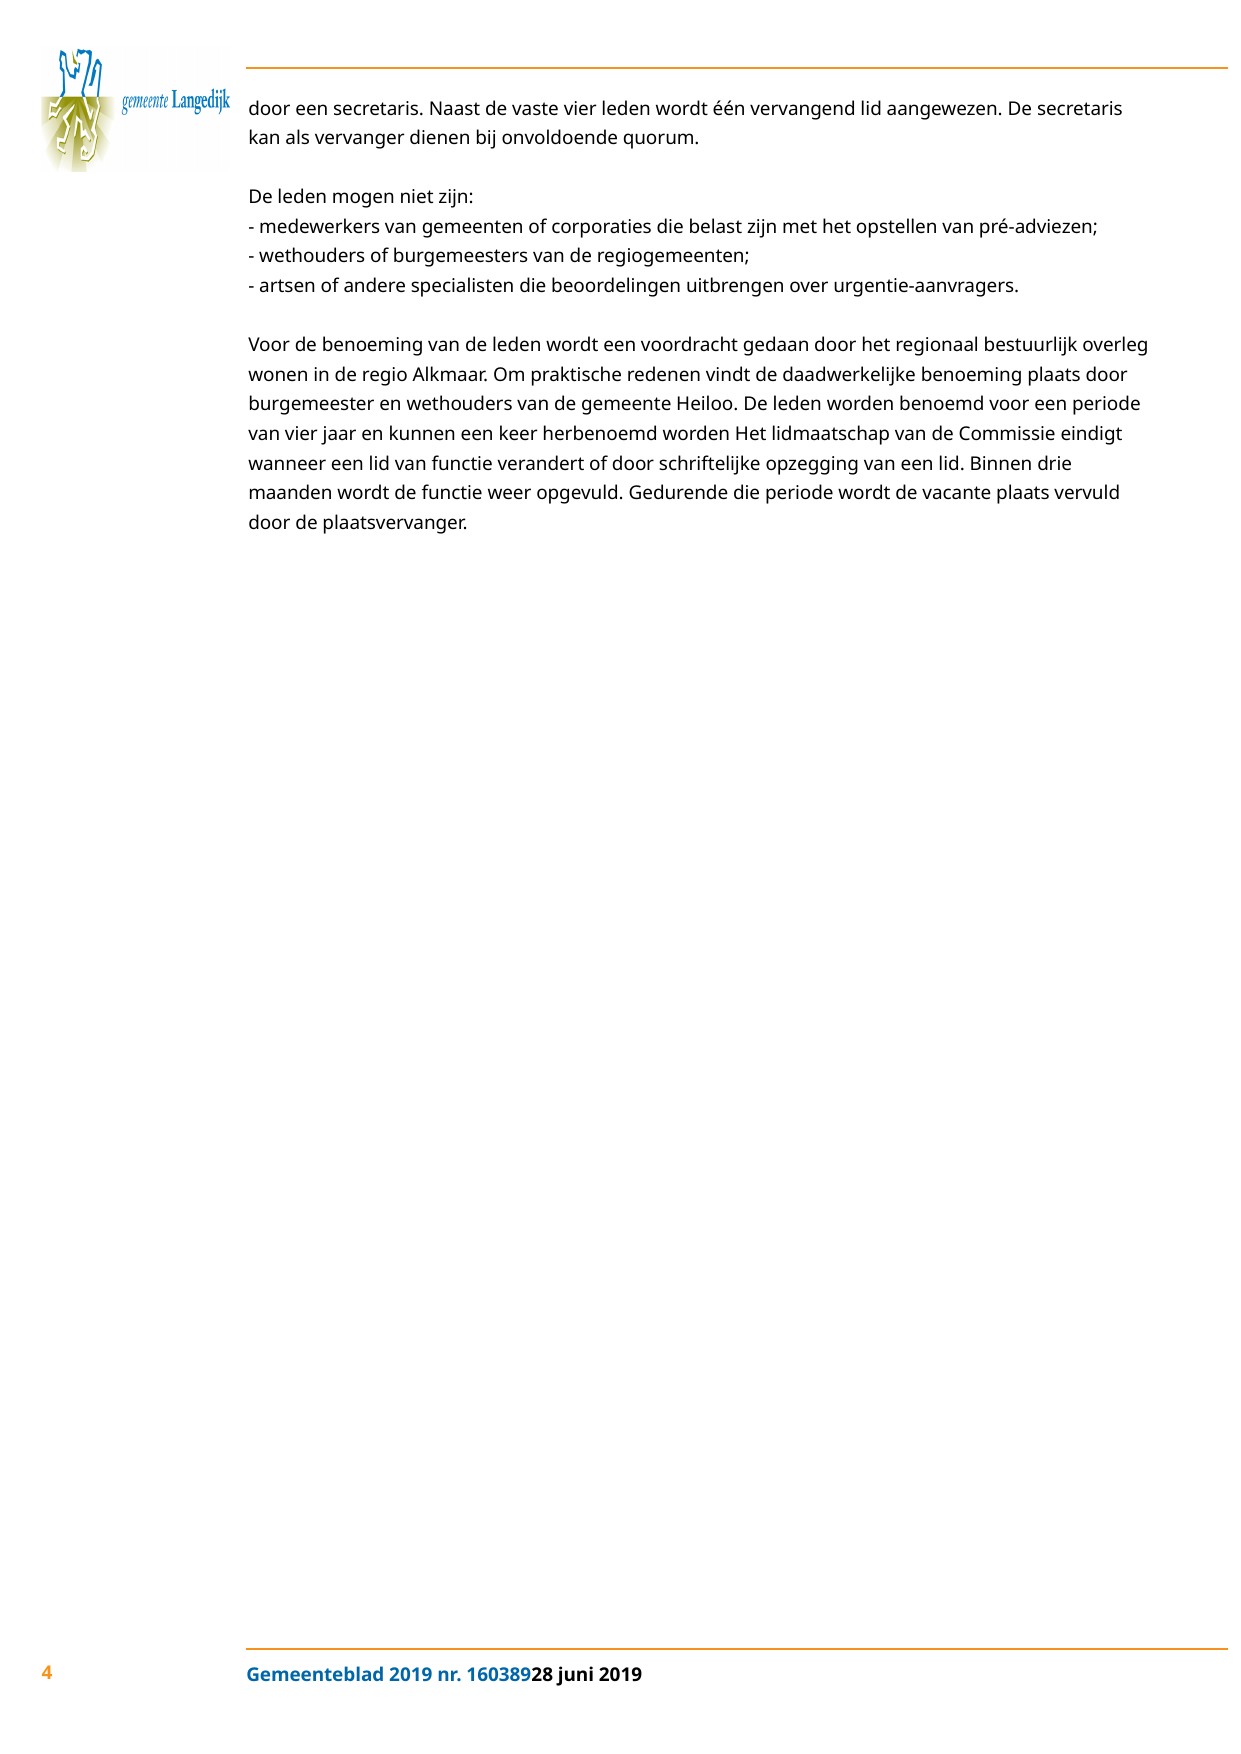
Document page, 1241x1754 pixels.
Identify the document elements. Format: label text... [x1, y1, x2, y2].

text Voor de benoeming van de leden wordt een voordracht gedaan door het regionaal bestuurlijk overleg wonen in de regio Alkmaar. Om praktische redenen vindt de daadwerkelijke benoeming plaats door burgemeester en wethouders van de gemeente Heiloo. De leden worden benoemd voor een periode van vier jaar en kunnen een keer herbenoemd worden Het lidmaatschap van de Commissie eindigt wanneer een lid van functie verandert of door schriftelijke opzegging van een lid. Binnen drie maanden wordt de functie weer opgevuld. Gedurende die periode wordt de vacante plaats vervuld door de plaatsvervanger. [248, 331, 1152, 535]
text - medewerkers van gemeenten of corporaties die belast zijn met het opstellen van pré-adviezen; [248, 213, 1152, 239]
text door een secretaris. Naast de vaste vier leden wordt één vervangend lid aangewezen. De secretaris kan als vervanger dienen bij onvoldoende quorum. [248, 95, 1152, 150]
text - artsen of andere specialisten die beoordelingen uitbrengen over urgentie-aanvragers. [248, 272, 1152, 298]
text - wethouders of burgemeesters van de regiogemeenten; [248, 243, 1152, 268]
text De leden mogen niet zijn: [248, 183, 1152, 209]
picture [41, 47, 231, 172]
